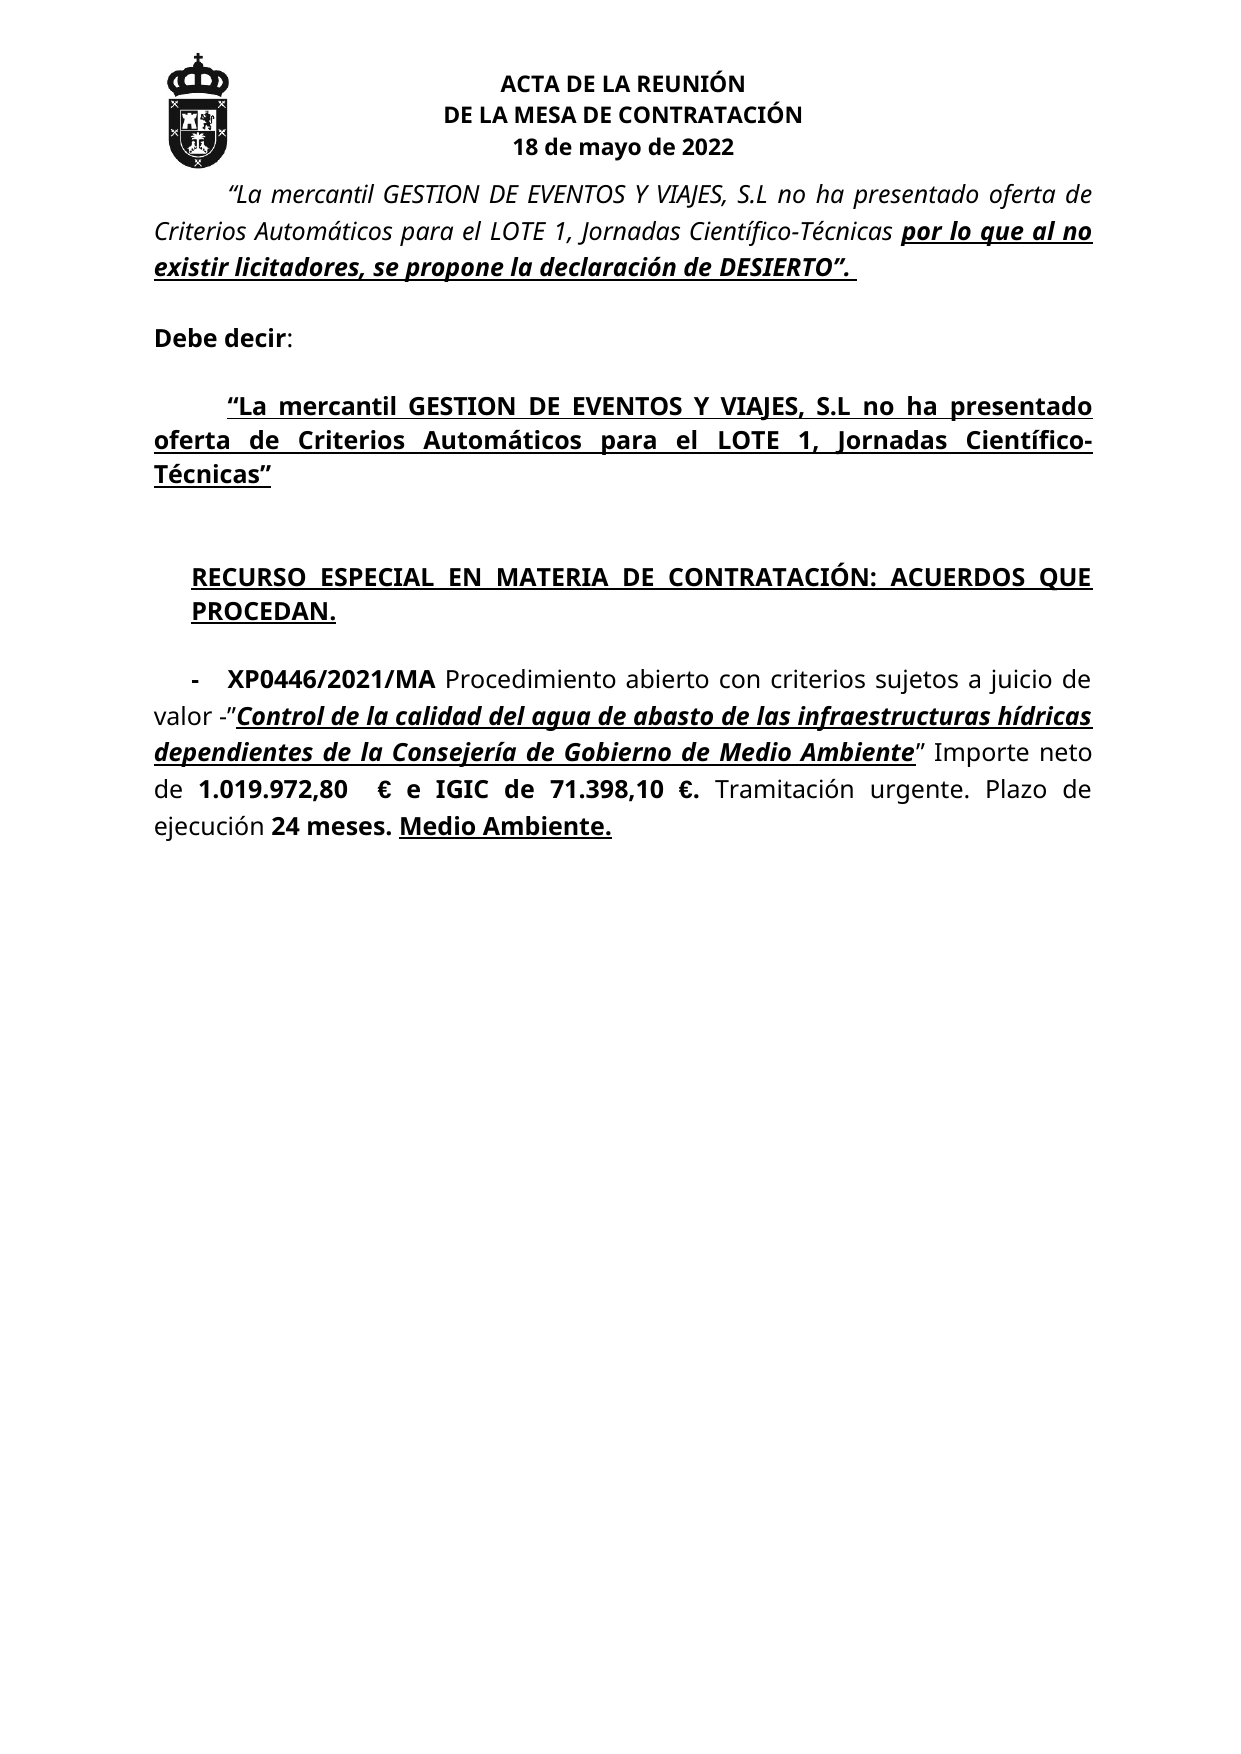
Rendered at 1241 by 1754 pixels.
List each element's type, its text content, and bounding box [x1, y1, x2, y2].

text “La mercantil GESTION DE EVENTOS Y VIAJES, S.L no ha presentado oferta de Criterios Automáticos para el lote 1, Jornadas Científico-Técnicas por lo que al no existir licitadores, se propone la declaración de desierto”. [153, 176, 1093, 284]
picture [164, 50, 231, 171]
text “La mercantil GESTION DE EVENTOS Y VIAJES, S.L no ha presentado oferta de Criterios Automáticos para el lote 1, Jornadas Científico- [153, 389, 1093, 452]
text Técnicas” [153, 453, 1093, 491]
subtitle RECURSO ESPECIAL EN MATERIA DE CONTRATACIÓN: ACUERDOS QUE [191, 559, 1093, 588]
list XP0446/2021/MA Procedimiento abierto con criterios sujetos a juicio de valor -”Control de la calidad del agua de abasto de las infraestructuras hídricas dependientes de la Consejería de Gobierno de Medio Ambiente” Importe neto de 1.019.972,80 € e IGIC de 71.398,10 €. Tramitación urgente. Plazo de ejecución 24 meses. Medio Ambiente. [153, 661, 1093, 842]
subtitle PROCEDAN. [191, 590, 1093, 627]
text Debe decir: [153, 321, 1093, 355]
